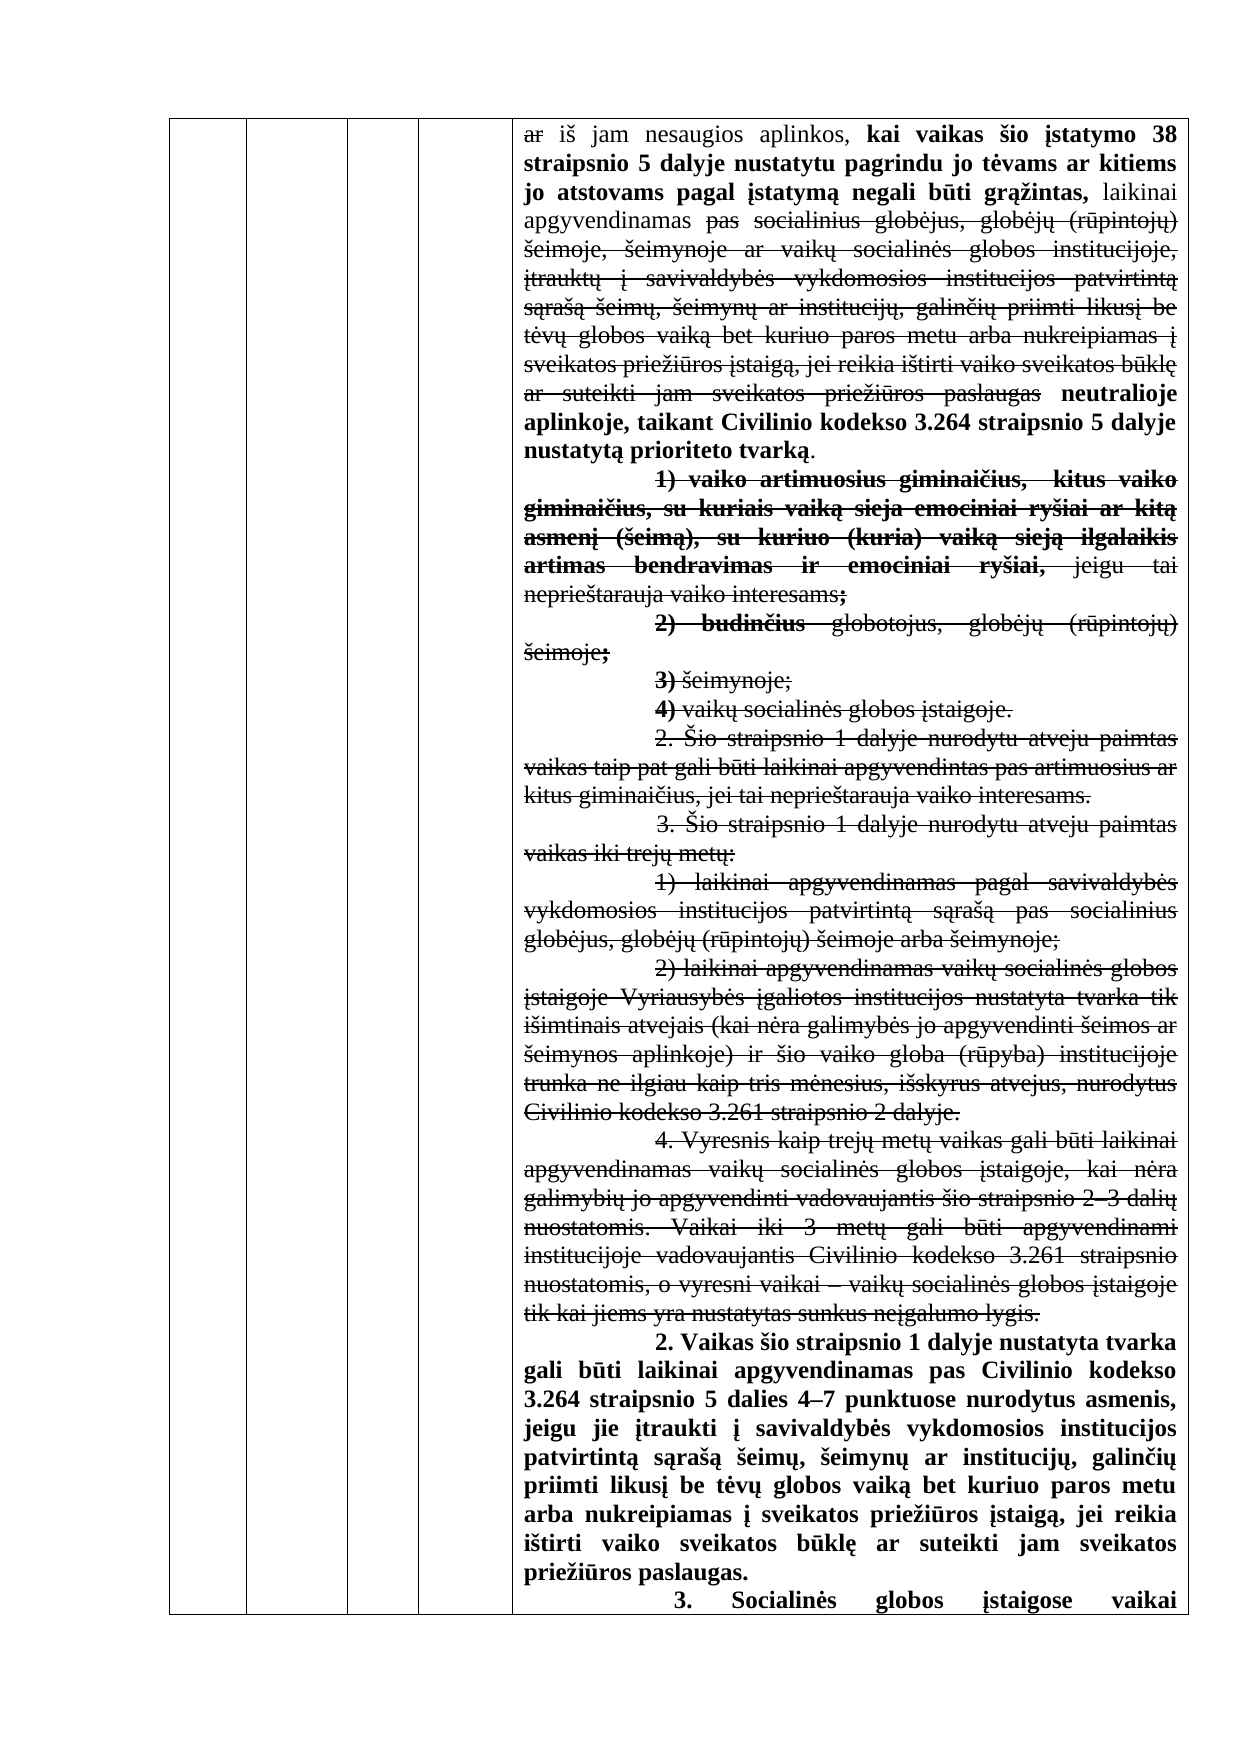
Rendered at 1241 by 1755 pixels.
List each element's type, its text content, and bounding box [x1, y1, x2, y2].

table_cell [247, 119, 347, 1614]
table_cell [170, 119, 246, 1614]
table_cell [419, 119, 512, 1614]
table_cell ar iš jam nesaugios aplinkos, kai vaikas šio įstatymo 38 straipsnio 5 dalyje nustatytu pagrindu jo tėvams ar kitiems jo atstovams pagal įstatymą negali būti grąžintas, laikinai apgyvendinamas pas socialinius globėjus, globėjų (rūpintojų) šeimoje, šeimynoje ar vaikų socialinės globos institucijoje, įtrauktų į savivaldybės vykdomosios institucijos patvirtintą sąrašą šeimų, šeimynų ar institucijų, galinčių priimti likusį be tėvų globos vaiką bet kuriuo paros metu arba nukreipiamas į sveikatos priežiūros įstaigą, jei reikia ištirti vaiko sveikatos būklę ar suteikti jam sveikatos priežiūros paslaugas neutralioje aplinkoje, taikant Civilinio kodekso 3.264 straipsnio 5 dalyje nustatytą prioriteto tvarką. 1) vaiko artimuosius giminaičius, kitus vaiko giminaičius, su kuriais vaiką sieja emociniai ryšiai ar kitą asmenį (šeimą), su kuriuo (kuria) vaiką sieją ilgalaikis artimas bendravimas ir emociniai ryšiai, jeigu tai neprieštarauja vaiko interesams; 2) budinčius globotojus, globėjų (rūpintojų) šeimoje; 3) šeimynoje; 4) vaikų socialinės globos įstaigoje. 2. Šio straipsnio 1 dalyje nurodytu atveju paimtas vaikas taip pat gali būti laikinai apgyvendintas pas artimuosius ar kitus giminaičius, jei tai neprieštarauja vaiko interesams. 3. Šio straipsnio 1 dalyje nurodytu atveju paimtas vaikas iki trejų metų: 1) laikinai apgyvendinamas pagal savivaldybės vykdomosios institucijos patvirtintą sąrašą pas socialinius globėjus, globėjų (rūpintojų) šeimoje arba šeimynoje; 2) laikinai apgyvendinamas vaikų socialinės globos įstaigoje Vyriausybės įgaliotos institucijos nustatyta tvarka tik išimtinais atvejais (kai nėra galimybės jo apgyvendinti šeimos ar šeimynos aplinkoje) ir šio vaiko globa (rūpyba) institucijoje trunka ne ilgiau kaip tris mėnesius, išskyrus atvejus, nurodytus Civilinio kodekso 3.261 straipsnio 2 dalyje. 4. Vyresnis kaip trejų metų vaikas gali būti laikinai apgyvendinamas vaikų socialinės globos įstaigoje, kai nėra galimybių jo apgyvendinti vadovaujantis šio straipsnio 2–3 dalių nuostatomis. Vaikai iki 3 metų gali būti apgyvendinami institucijoje vadovaujantis Civilinio kodekso 3.261 straipsnio nuostatomis, o vyresni vaikai – vaikų socialinės globos įstaigoje tik kai jiems yra nustatytas sunkus neįgalumo lygis. 2. Vaikas šio straipsnio 1 dalyje nustatyta tvarka gali būti laikinai apgyvendinamas pas Civilinio kodekso 3.264 straipsnio 5 dalies 4–7 punktuose nurodytus asmenis, jeigu jie įtraukti į savivaldybės vykdomosios institucijos patvirtintą sąrašą šeimų, šeimynų ar institucijų, galinčių priimti likusį be tėvų globos vaiką bet kuriuo paros metu arba nukreipiamas į sveikatos priežiūros įstaigą, jei reikia ištirti vaiko sveikatos būklę ar suteikti jam sveikatos priežiūros paslaugas. 3. Socialinės globos įstaigose vaikai [513, 119, 1188, 1614]
table_cell [348, 119, 418, 1614]
